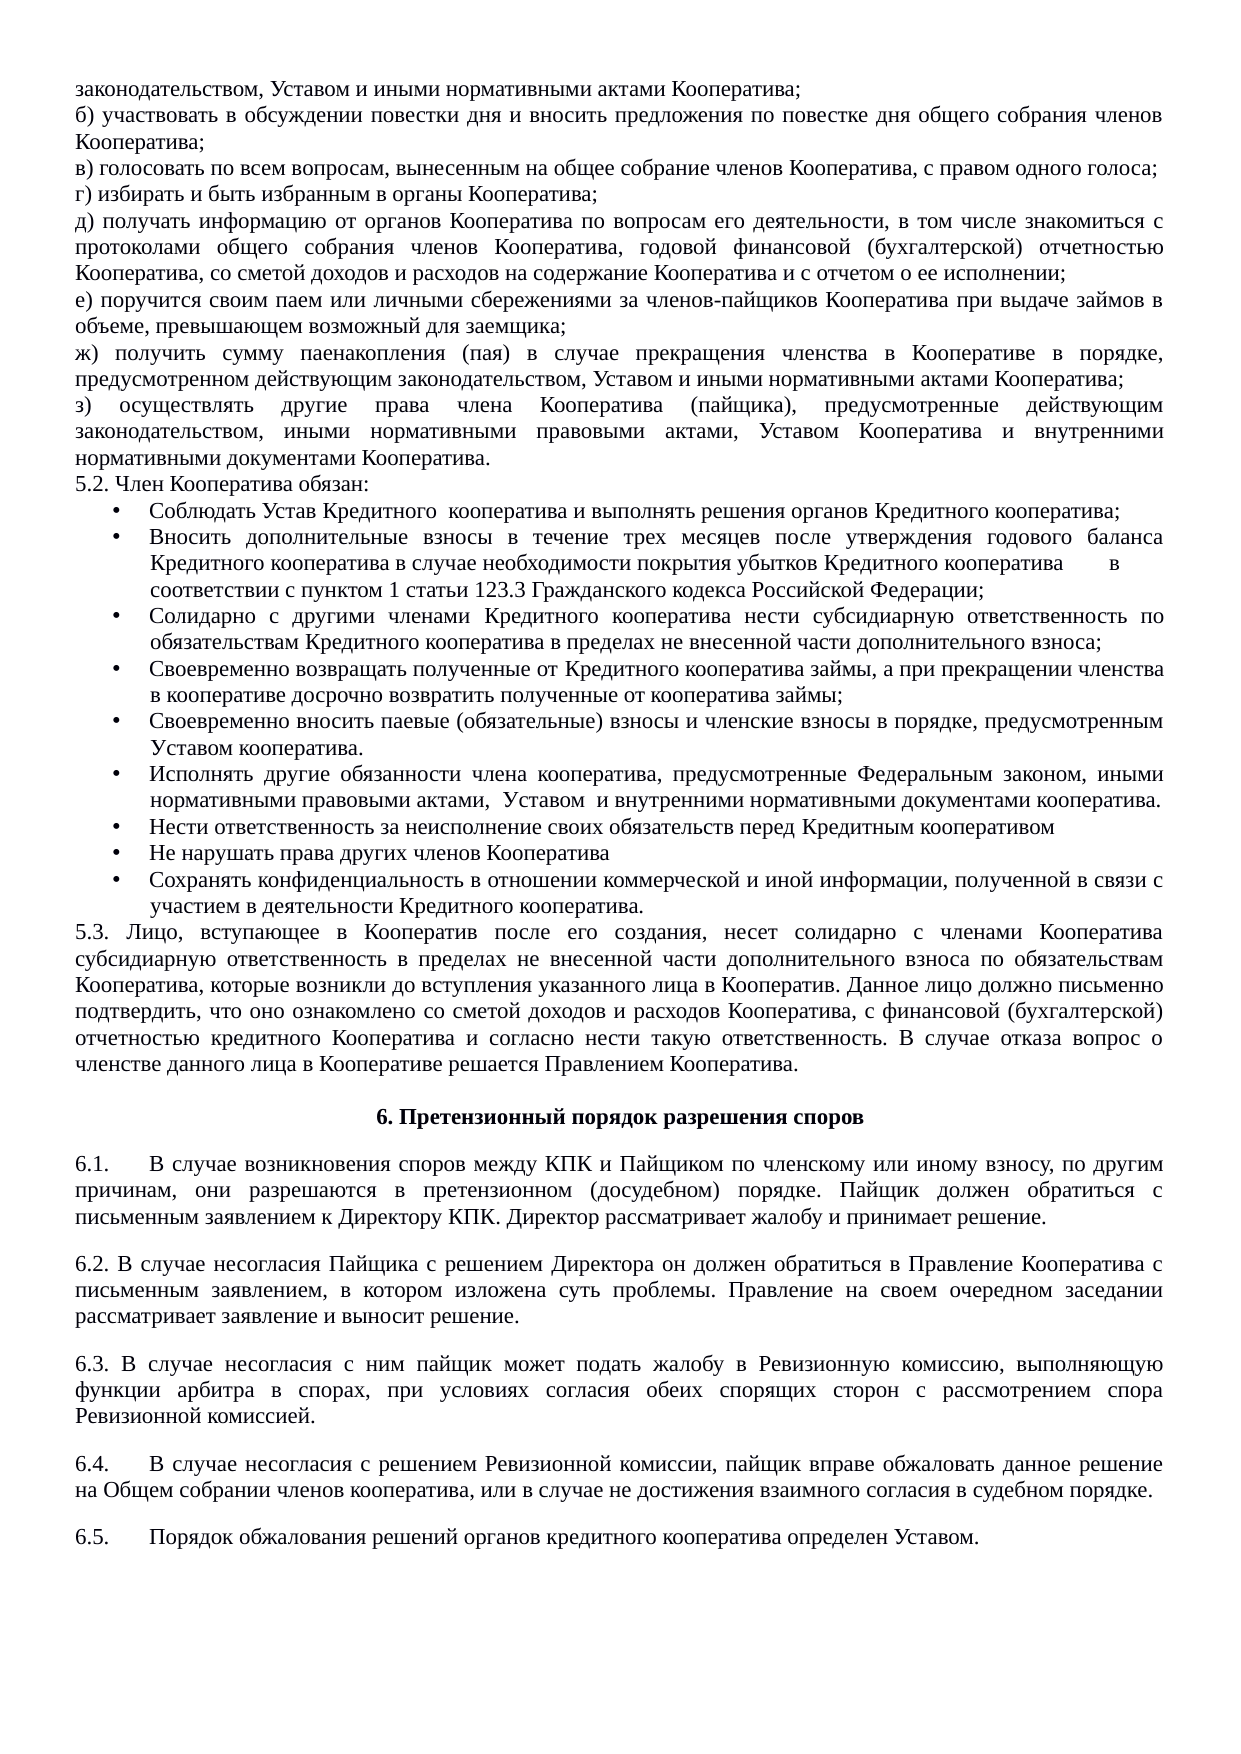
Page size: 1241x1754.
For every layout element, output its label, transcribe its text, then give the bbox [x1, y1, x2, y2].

list В случае возникновения споров между КПК и Пайщиком по членскому или иному взносу, по другим причинам, они разрешаются в претензионном (досудебном) порядке. Пайщик должен обратиться с письменным заявлением к Директору КПК. Директор рассматривает жалобу и принимает решение. [75, 1150, 1165, 1229]
text 6.3. В случае несогласия с ним пайщик может подать жалобу в Ревизионную комиссию, выполняющую функции арбитра в спорах, при условиях согласия обеих спорящих сторон с рассмотрением спора Ревизионной комиссией. [75, 1350, 1165, 1429]
text ж) получить сумму паенакопления (пая) в случае прекращения членства в Кооперативе в порядке, предусмотренном действующим законодательством, Уставом и иными нормативными актами Кооператива; [75, 338, 1165, 391]
list В случае несогласия с решением Ревизионной комиссии, пайщик вправе обжаловать данное решение на Общем собрании членов кооператива, или в случае не достижения взаимного согласия в судебном порядке. [75, 1450, 1165, 1502]
list Своевременно вносить паевые (обязательные) взносы и членские взносы в порядке, предусмотренным Уставом кооператива. [112, 707, 1165, 760]
list 6.2. В случае несогласия Пайщика с решением Директора он должен обратиться в Правление Кооператива с письменным заявлением, в котором изложена суть проблемы. Правление на своем очередном заседании рассматривает заявление и выносит решение. [75, 1250, 1165, 1329]
list Соблюдать Устав Кредитного кооператива и выполнять решения органов Кредитного кооператива; [112, 497, 1165, 523]
text 5.2. Член Кооператива обязан: [75, 470, 1165, 497]
list Порядок обжалования решений органов кредитного кооператива определен Уставом. [75, 1523, 1165, 1549]
list Своевременно возвращать полученные от Кредитного кооператива займы, а при прекращении членства в кооперативе досрочно возвратить полученные от кооператива займы; [112, 655, 1165, 707]
text з) осуществлять другие права члена Кооператива (пайщика), предусмотренные действующим законодательством, иными нормативными правовыми актами, Уставом Кооператива и внутренними нормативными документами Кооператива. [75, 391, 1165, 470]
text е) поручится своим паем или личными сбережениями за членов-пайщиков Кооператива при выдаче займов в объеме, превышающем возможный для заемщика; [75, 286, 1165, 338]
text в) голосовать по всем вопросам, вынесенным на общее собрание членов Кооператива, с правом одного голоса; [75, 154, 1165, 180]
text законодательством, Уставом и иными нормативными актами Кооператива; [75, 75, 1165, 101]
list Вносить дополнительные взносы в течение трех месяцев после утверждения годового баланса Кредитного кооператива в случае необходимости покрытия убытков Кредитного кооператива в соответствии с пунктом 1 статьи 123.3 Гражданского кодекса Российской Федерации; [112, 523, 1165, 602]
list Нести ответственность за неисполнение своих обязательств перед Кредитным кооперативом [112, 813, 1165, 839]
list Сохранять конфиденциальность в отношении коммерческой и иной информации, полученной в связи с участием в деятельности Кредитного кооператива. [112, 866, 1165, 918]
text д) получать информацию от органов Кооператива по вопросам его деятельности, в том числе знакомиться с протоколами общего собрания членов Кооператива, годовой финансовой (бухгалтерской) отчетностью Кооператива, со сметой доходов и расходов на содержание Кооператива и с отчетом о ее исполнении; [75, 207, 1165, 286]
list Не нарушать права других членов Кооператива [112, 839, 1165, 866]
text г) избирать и быть избранным в органы Кооператива; [75, 180, 1165, 207]
list Солидарно с другими членами Кредитного кооператива нести субсидиарную ответственность по обязательствам Кредитного кооператива в пределах не внесенной части дополнительного взноса; [112, 602, 1165, 655]
list Исполнять другие обязанности члена кооператива, предусмотренные Федеральным законом, иными нормативными правовыми актами, Уставом и внутренними нормативными документами кооператива. [112, 760, 1165, 813]
text б) участвовать в обсуждении повестки дня и вносить предложения по повестке дня общего собрания членов Кооператива; [75, 101, 1165, 154]
text 6. Претензионный порядок разрешения споров [75, 1103, 1165, 1129]
text 5.3. Лицо, вступающее в Кооператив после его создания, несет солидарно с членами Кооператива субсидиарную ответственность в пределах не внесенной части дополнительного взноса по обязательствам Кооператива, которые возникли до вступления указанного лица в Кооператив. Данное лицо должно письменно подтвердить, что оно ознакомлено со сметой доходов и расходов Кооператива, с финансовой (бухгалтерской) отчетностью кредитного Кооператива и согласно нести такую ответственность. В случае отказа вопрос о членстве данного лица в Кооперативе решается Правлением Кооператива. [75, 918, 1165, 1076]
